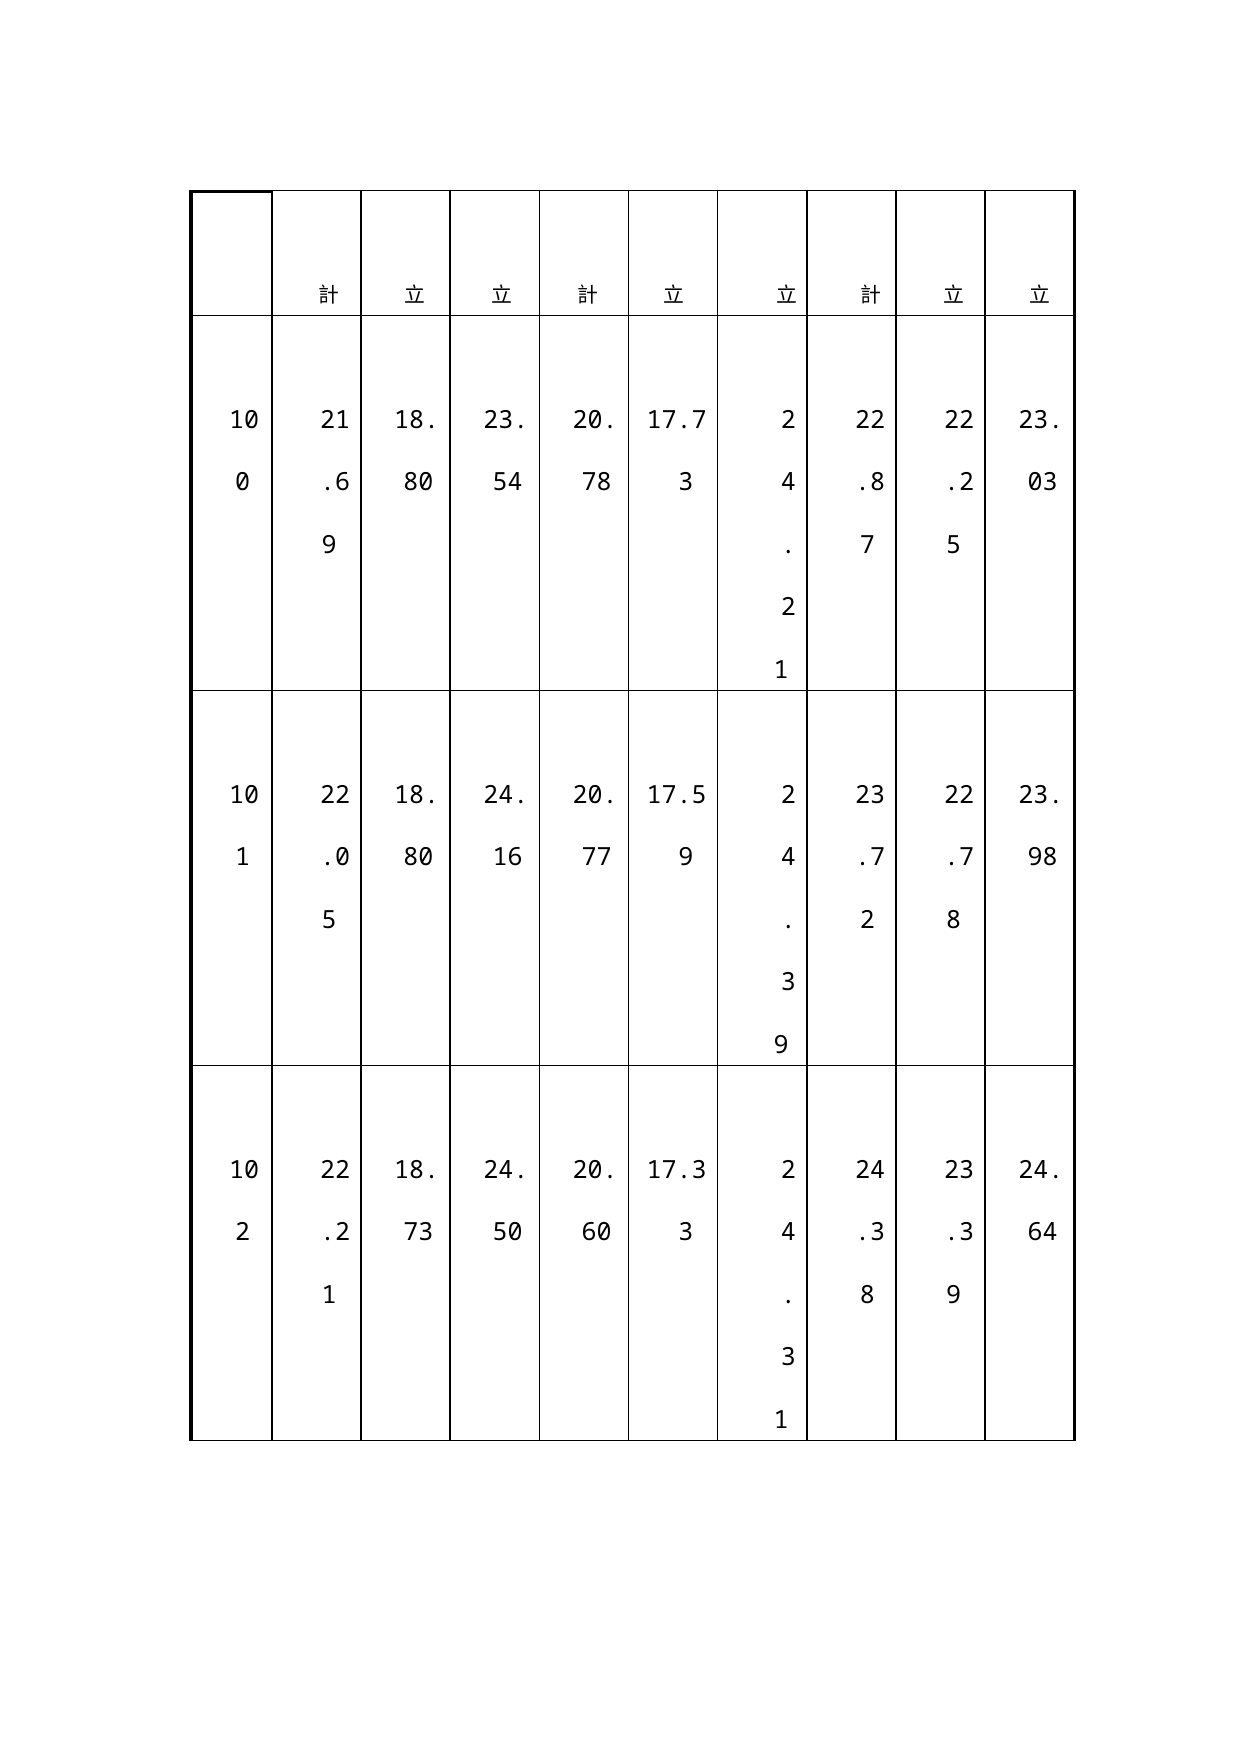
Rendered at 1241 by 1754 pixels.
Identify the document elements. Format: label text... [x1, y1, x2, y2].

table_cell 17.33 [629, 1066, 717, 1439]
table_cell 24.39 [718, 691, 806, 1064]
table_cell 23.39 [897, 1066, 984, 1439]
table_cell 24.50 [451, 1066, 539, 1439]
table_header [193, 193, 271, 314]
table_cell 20.60 [540, 1066, 628, 1439]
table_cell 24.21 [718, 316, 806, 689]
table_cell 24.38 [808, 1066, 895, 1439]
table_cell 22.87 [808, 316, 895, 689]
table_cell 22.05 [273, 691, 360, 1064]
table_cell 23.54 [451, 316, 539, 689]
table_cell 100 [193, 316, 271, 689]
table_cell 20.78 [540, 316, 628, 689]
table_cell 20.77 [540, 691, 628, 1064]
table_cell 24.16 [451, 691, 539, 1064]
table_cell 18.80 [362, 691, 449, 1064]
table_cell 計 [808, 191, 895, 314]
table_cell 101 [193, 691, 271, 1064]
table_cell 22.21 [273, 1066, 360, 1439]
table_cell 24.31 [718, 1066, 806, 1439]
table_cell 立 [629, 191, 717, 314]
table_cell 計 [273, 191, 360, 314]
table_cell 24.64 [986, 1066, 1073, 1439]
table_cell 計 [540, 191, 628, 314]
table_cell 立 [986, 191, 1073, 314]
table_cell 23.03 [986, 316, 1073, 689]
table_cell 18.80 [362, 316, 449, 689]
table_cell 23.98 [986, 691, 1073, 1064]
table_cell 23.72 [808, 691, 895, 1064]
table_cell 102 [193, 1066, 271, 1439]
table_cell 22.78 [897, 691, 984, 1064]
table_cell 22.25 [897, 316, 984, 689]
table_cell 立 [451, 191, 539, 314]
table_cell 立 [897, 191, 984, 314]
table_cell 21.69 [273, 316, 360, 689]
table_cell 17.59 [629, 691, 717, 1064]
table_cell 立 [362, 191, 449, 314]
table_cell 17.73 [629, 316, 717, 689]
table_cell 18.73 [362, 1066, 449, 1439]
table_cell 立 [718, 191, 806, 314]
